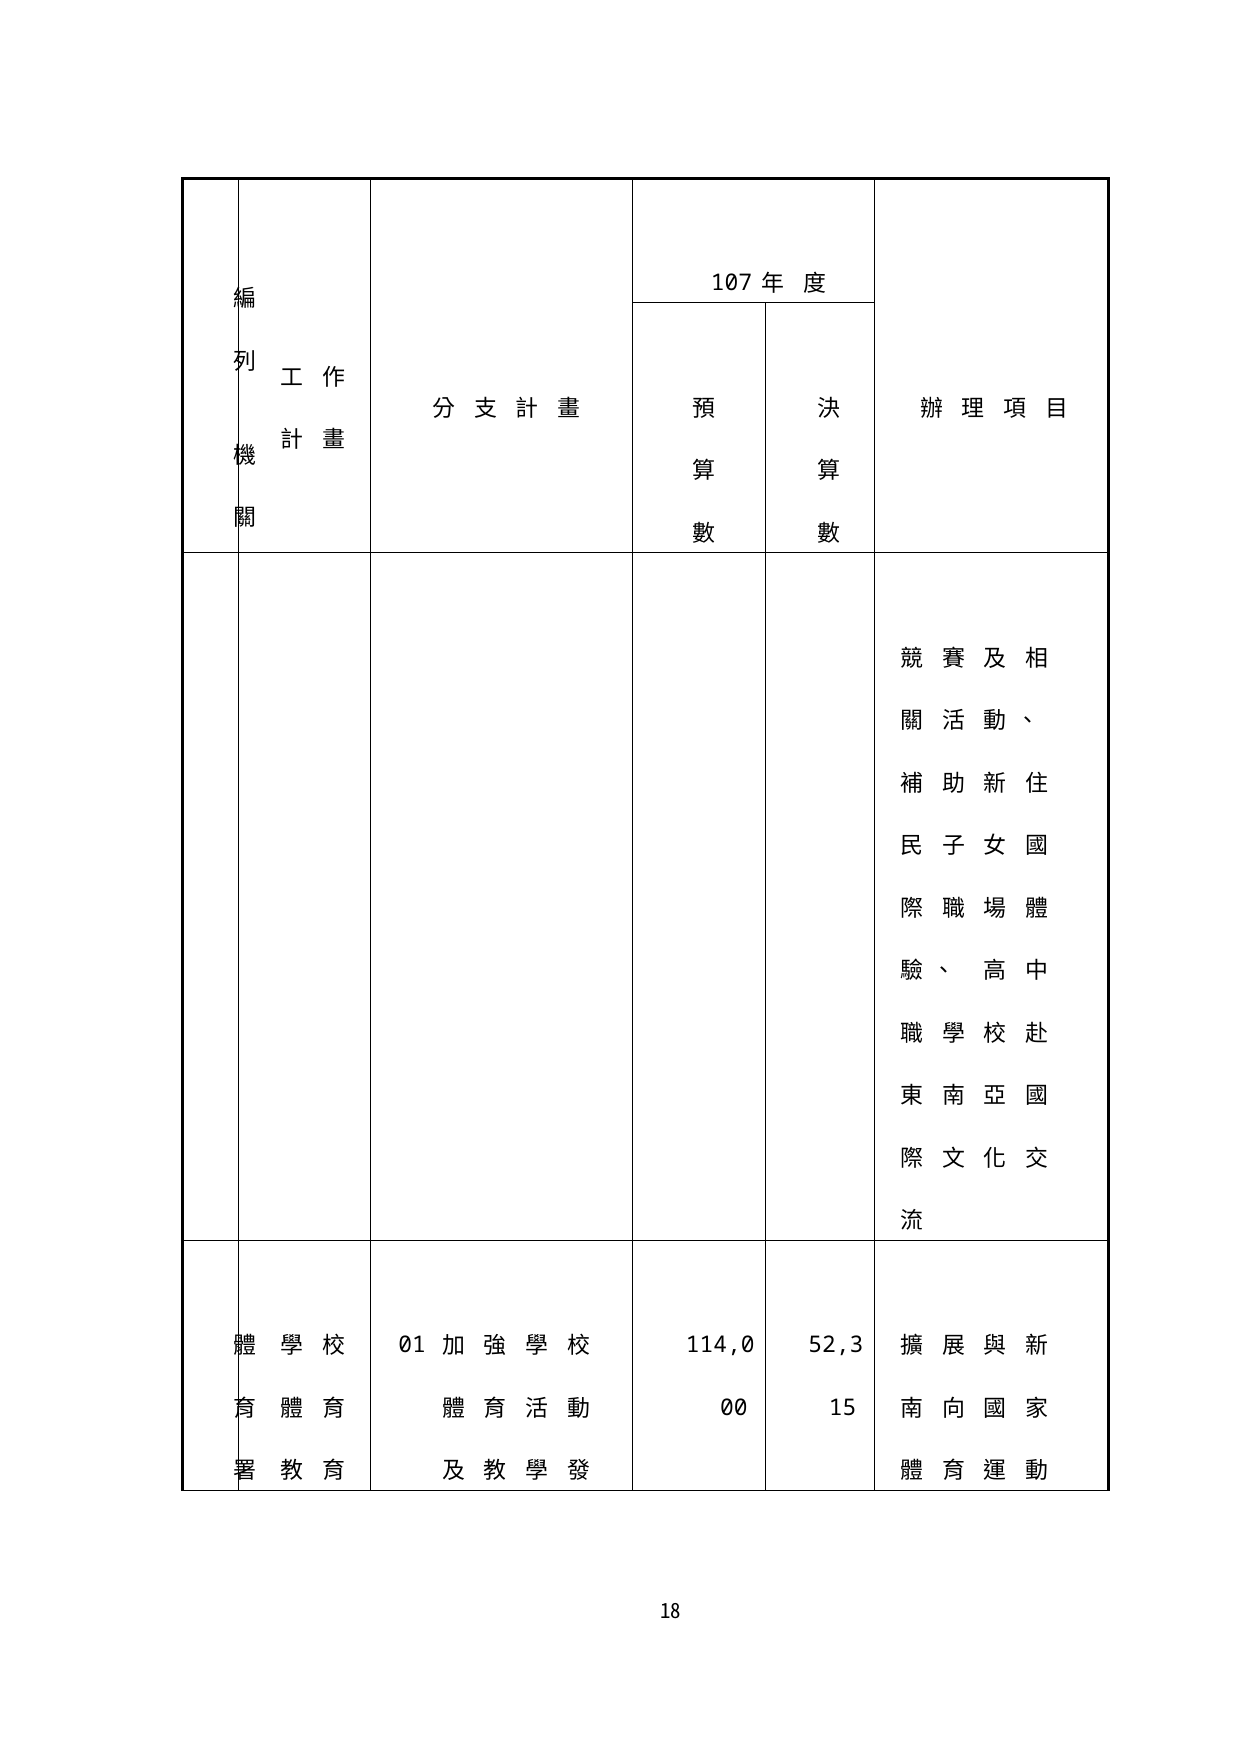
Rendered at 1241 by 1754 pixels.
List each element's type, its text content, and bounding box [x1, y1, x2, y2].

table_cell 預算數 [633, 303, 765, 552]
table_cell 52,315 [766, 1241, 874, 1490]
table_cell [371, 553, 632, 1240]
table_cell [633, 553, 765, 1240]
table_cell 決算數 [766, 303, 874, 552]
table_cell 114,000 [633, 1241, 765, 1490]
table_cell 學校體育教育及國家體育建設 [239, 1241, 370, 1490]
table_cell 競賽及相關活動、補助新住民子女國際職場體驗、高中職學校赴東南亞國際文化交流 [875, 553, 1107, 1240]
table_header 分支計畫 [371, 180, 632, 552]
table_cell [766, 553, 874, 1240]
table_cell 體育署 [184, 1241, 238, 1490]
table_cell 國民及學前教育行政及督導 [239, 553, 370, 1240]
table_cell 01加強學校體育活動及教學發 [371, 1241, 632, 1490]
table_header 107年度 [633, 180, 874, 302]
table_header 工作計畫 [239, 180, 370, 552]
table_cell 擴展與新南向國家體育運動 [875, 1241, 1107, 1490]
table_header 編列 機關 [184, 180, 238, 552]
table_cell 國教署 [184, 553, 238, 1240]
table_header 辦理項目 [875, 180, 1107, 552]
